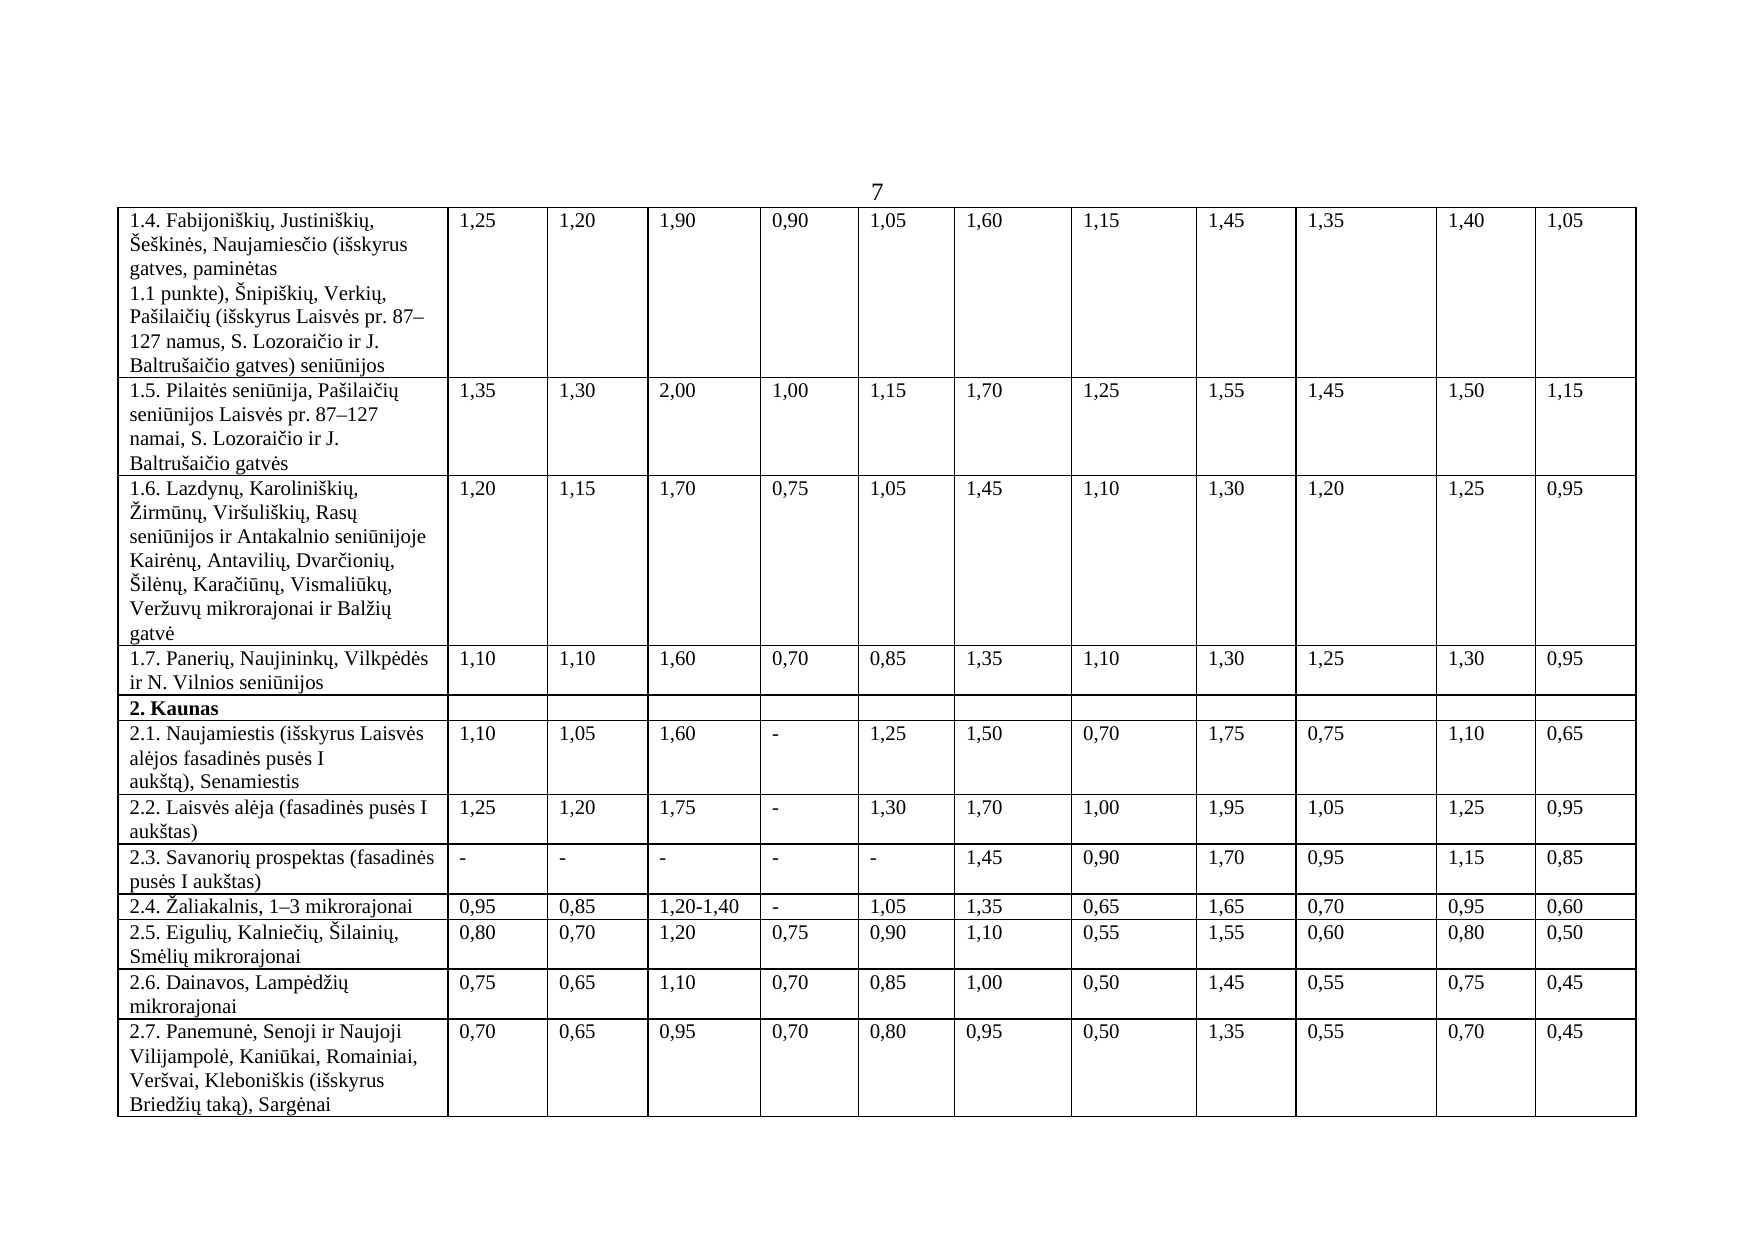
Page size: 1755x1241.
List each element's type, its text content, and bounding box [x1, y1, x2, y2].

table_cell 0,75 [761, 476, 858, 644]
table_cell 1,75 [1197, 721, 1295, 793]
table_cell - [761, 795, 858, 843]
table_cell 0,90 [1072, 845, 1196, 893]
table_cell 0,65 [548, 1020, 647, 1116]
table_cell [449, 696, 547, 720]
table_cell 1,10 [1072, 646, 1196, 694]
table_cell 1,45 [1197, 970, 1295, 1018]
table_cell [1072, 696, 1196, 720]
table_cell 0,70 [761, 646, 858, 694]
table_cell 0,85 [1536, 845, 1635, 893]
table_cell 1.6. Lazdynų, Karoliniškių, Žirmūnų, Viršuliškių, Rasų seniūnijos ir Antakalnio seniūnijoje Kairėnų, Antavilių, Dvarčionių, Šilėnų, Karačiūnų, Vismaliūkų, Veržuvų mikrorajonai ir Balžių gatvė [119, 476, 447, 644]
table_cell 2,00 [649, 378, 760, 474]
table_cell 0,75 [449, 970, 547, 1018]
table_cell 0,65 [548, 970, 647, 1018]
table_cell 1,25 [449, 795, 547, 843]
table_cell - [761, 845, 858, 893]
table_cell [548, 696, 647, 720]
table_cell 1,65 [1197, 895, 1295, 918]
table_cell 1,20 [449, 476, 547, 644]
table_cell 2.4. Žaliakalnis, 1–3 mikrorajonai [119, 895, 447, 918]
table_cell 1,10 [449, 721, 547, 793]
table_cell [1197, 696, 1295, 720]
table_cell 1,40 [1437, 208, 1535, 377]
table_cell 0,70 [548, 920, 647, 968]
table_cell [859, 696, 954, 720]
table_cell 1,05 [859, 476, 954, 644]
table_cell 1,55 [1197, 920, 1295, 968]
table_cell 0,85 [859, 646, 954, 694]
table_cell 1,70 [649, 476, 760, 644]
table_cell 0,95 [449, 895, 547, 918]
table_cell 1,45 [1297, 378, 1436, 474]
table_cell 1,10 [1437, 721, 1535, 793]
table_cell [1297, 696, 1436, 720]
table_cell 1,90 [649, 208, 760, 377]
table_cell 1,00 [955, 970, 1071, 1018]
table_cell 1,25 [1297, 646, 1436, 694]
table_cell 1.5. Pilaitės seniūnija, Pašilaičių seniūnijos Laisvės pr. 87–127 namai, S. Lozoraičio ir J. Baltrušaičio gatvės [119, 378, 447, 474]
table_cell 1,60 [955, 208, 1071, 377]
table_cell 1,25 [859, 721, 954, 793]
table_cell 0,95 [1536, 476, 1635, 644]
table_cell 1,20 [1297, 476, 1436, 644]
table_cell 0,85 [859, 970, 954, 1018]
table_cell 2.2. Laisvės alėja (fasadinės pusės I aukštas) [119, 795, 447, 843]
table_cell 0,65 [1536, 721, 1635, 793]
table_cell 0,75 [761, 920, 858, 968]
table_cell 0,75 [1297, 721, 1436, 793]
table_cell 1,15 [1072, 208, 1196, 377]
table_cell - [859, 845, 954, 893]
table_cell 0,65 [1072, 895, 1196, 918]
table_cell 2.6. Dainavos, Lampėdžių mikrorajonai [119, 970, 447, 1018]
table_cell 0,55 [1072, 920, 1196, 968]
table_cell 0,95 [649, 1020, 760, 1116]
table_cell 1,05 [548, 721, 647, 793]
table_cell 0,80 [859, 1020, 954, 1116]
table_cell 1,10 [955, 920, 1071, 968]
table_cell 0,55 [1297, 1020, 1436, 1116]
table_cell [1536, 696, 1635, 720]
table_cell 0,60 [1536, 895, 1635, 918]
table_cell 0,85 [548, 895, 647, 918]
table_cell [761, 696, 858, 720]
table_cell 1,45 [955, 845, 1071, 893]
table_cell 1,60 [649, 721, 760, 793]
table_cell 1,05 [1536, 208, 1635, 377]
table_cell 1,45 [1197, 208, 1295, 377]
table_cell 1,10 [649, 970, 760, 1018]
table_cell 1,50 [955, 721, 1071, 793]
table_cell 0,55 [1297, 970, 1436, 1018]
table_cell - [548, 845, 647, 893]
table_cell - [761, 721, 858, 793]
table_cell 1,15 [548, 476, 647, 644]
table_cell 1,35 [1297, 208, 1436, 377]
table_cell 2.3. Savanorių prospektas (fasadinės pusės I aukštas) [119, 845, 447, 893]
table_cell [955, 696, 1071, 720]
table_cell 0,70 [761, 970, 858, 1018]
table_cell [1437, 696, 1535, 720]
table_cell 1,00 [761, 378, 858, 474]
table_cell 1,20-1,40 [649, 895, 760, 918]
table_cell 1,35 [1197, 1020, 1295, 1116]
table_cell 1,70 [955, 795, 1071, 843]
table_cell 1,35 [955, 895, 1071, 918]
table_cell 2.7. Panemunė, Senoji ir Naujoji Vilijampolė, Kaniūkai, Romainiai, Veršvai, Kleboniškis (išskyrus Briedžių taką), Sargėnai [119, 1020, 447, 1116]
table_cell 2.5. Eigulių, Kalniečių, Šilainių, Smėlių mikrorajonai [119, 920, 447, 968]
table_cell 1,30 [548, 378, 647, 474]
table_cell 1,70 [1197, 845, 1295, 893]
table_cell 1,10 [449, 646, 547, 694]
table_cell 0,70 [449, 1020, 547, 1116]
table_cell 0,80 [1437, 920, 1535, 968]
table_cell 1,30 [1437, 646, 1535, 694]
table_cell 0,95 [1437, 895, 1535, 918]
table_cell 2. Kaunas [119, 696, 447, 720]
table_cell 0,45 [1536, 1020, 1635, 1116]
table_cell - [761, 895, 858, 918]
table_cell 2.1. Naujamiestis (išskyrus Laisvės alėjos fasadinės pusės I aukštą), Senamiestis [119, 721, 447, 793]
table_cell - [449, 845, 547, 893]
table_cell 1,30 [1197, 476, 1295, 644]
table_cell 1,20 [548, 795, 647, 843]
table_cell 1,05 [859, 208, 954, 377]
table_cell 0,90 [859, 920, 954, 968]
table_cell 0,95 [1297, 845, 1436, 893]
table_cell 1,10 [1072, 476, 1196, 644]
table_cell 1,05 [1297, 795, 1436, 843]
table_cell 1,70 [955, 378, 1071, 474]
table_cell 1,35 [449, 378, 547, 474]
table_cell 0,50 [1072, 970, 1196, 1018]
table_cell 1,55 [1197, 378, 1295, 474]
table_cell 1,35 [955, 646, 1071, 694]
table_cell 0,90 [761, 208, 858, 377]
table_cell 1,15 [859, 378, 954, 474]
table_cell 0,95 [1536, 795, 1635, 843]
table_cell 0,70 [1297, 895, 1436, 918]
table_cell 0,50 [1536, 920, 1635, 968]
table_cell 0,95 [1536, 646, 1635, 694]
table_cell 1.7. Panerių, Naujininkų, Vilkpėdės ir N. Vilnios seniūnijos [119, 646, 447, 694]
table_cell 0,75 [1437, 970, 1535, 1018]
table_cell 1,15 [1437, 845, 1535, 893]
table_cell 1,25 [449, 208, 547, 377]
table_cell 1,25 [1437, 476, 1535, 644]
table_cell 1,10 [548, 646, 647, 694]
table_cell 1,50 [1437, 378, 1535, 474]
table_cell [649, 696, 760, 720]
table_cell 1,60 [649, 646, 760, 694]
table_cell 0,70 [1072, 721, 1196, 793]
table_cell 0,60 [1297, 920, 1436, 968]
table_cell 0,95 [955, 1020, 1071, 1116]
table_cell 1,45 [955, 476, 1071, 644]
table_cell - [649, 845, 760, 893]
table_cell 1,75 [649, 795, 760, 843]
table_cell 0,70 [761, 1020, 858, 1116]
table_cell 0,45 [1536, 970, 1635, 1018]
table_cell 1,30 [1197, 646, 1295, 694]
table_cell 1,30 [859, 795, 954, 843]
table_cell 0,80 [449, 920, 547, 968]
table_cell 1,25 [1437, 795, 1535, 843]
table_cell 1,20 [649, 920, 760, 968]
table_cell 0,50 [1072, 1020, 1196, 1116]
table_cell 1,15 [1536, 378, 1635, 474]
table_cell 1,25 [1072, 378, 1196, 474]
table_cell 1,00 [1072, 795, 1196, 843]
table_cell 1,20 [548, 208, 647, 377]
table_cell 1,95 [1197, 795, 1295, 843]
table_cell 1.4. Fabijoniškių, Justiniškių, Šeškinės, Naujamiesčio (išskyrus gatves, paminėtas 1.1 punkte), Šnipiškių, Verkių, Pašilaičių (išskyrus Laisvės pr. 87–127 namus, S. Lozoraičio ir J. Baltrušaičio gatves) seniūnijos [119, 208, 447, 377]
table_cell 0,70 [1437, 1020, 1535, 1116]
table_cell 1,05 [859, 895, 954, 918]
